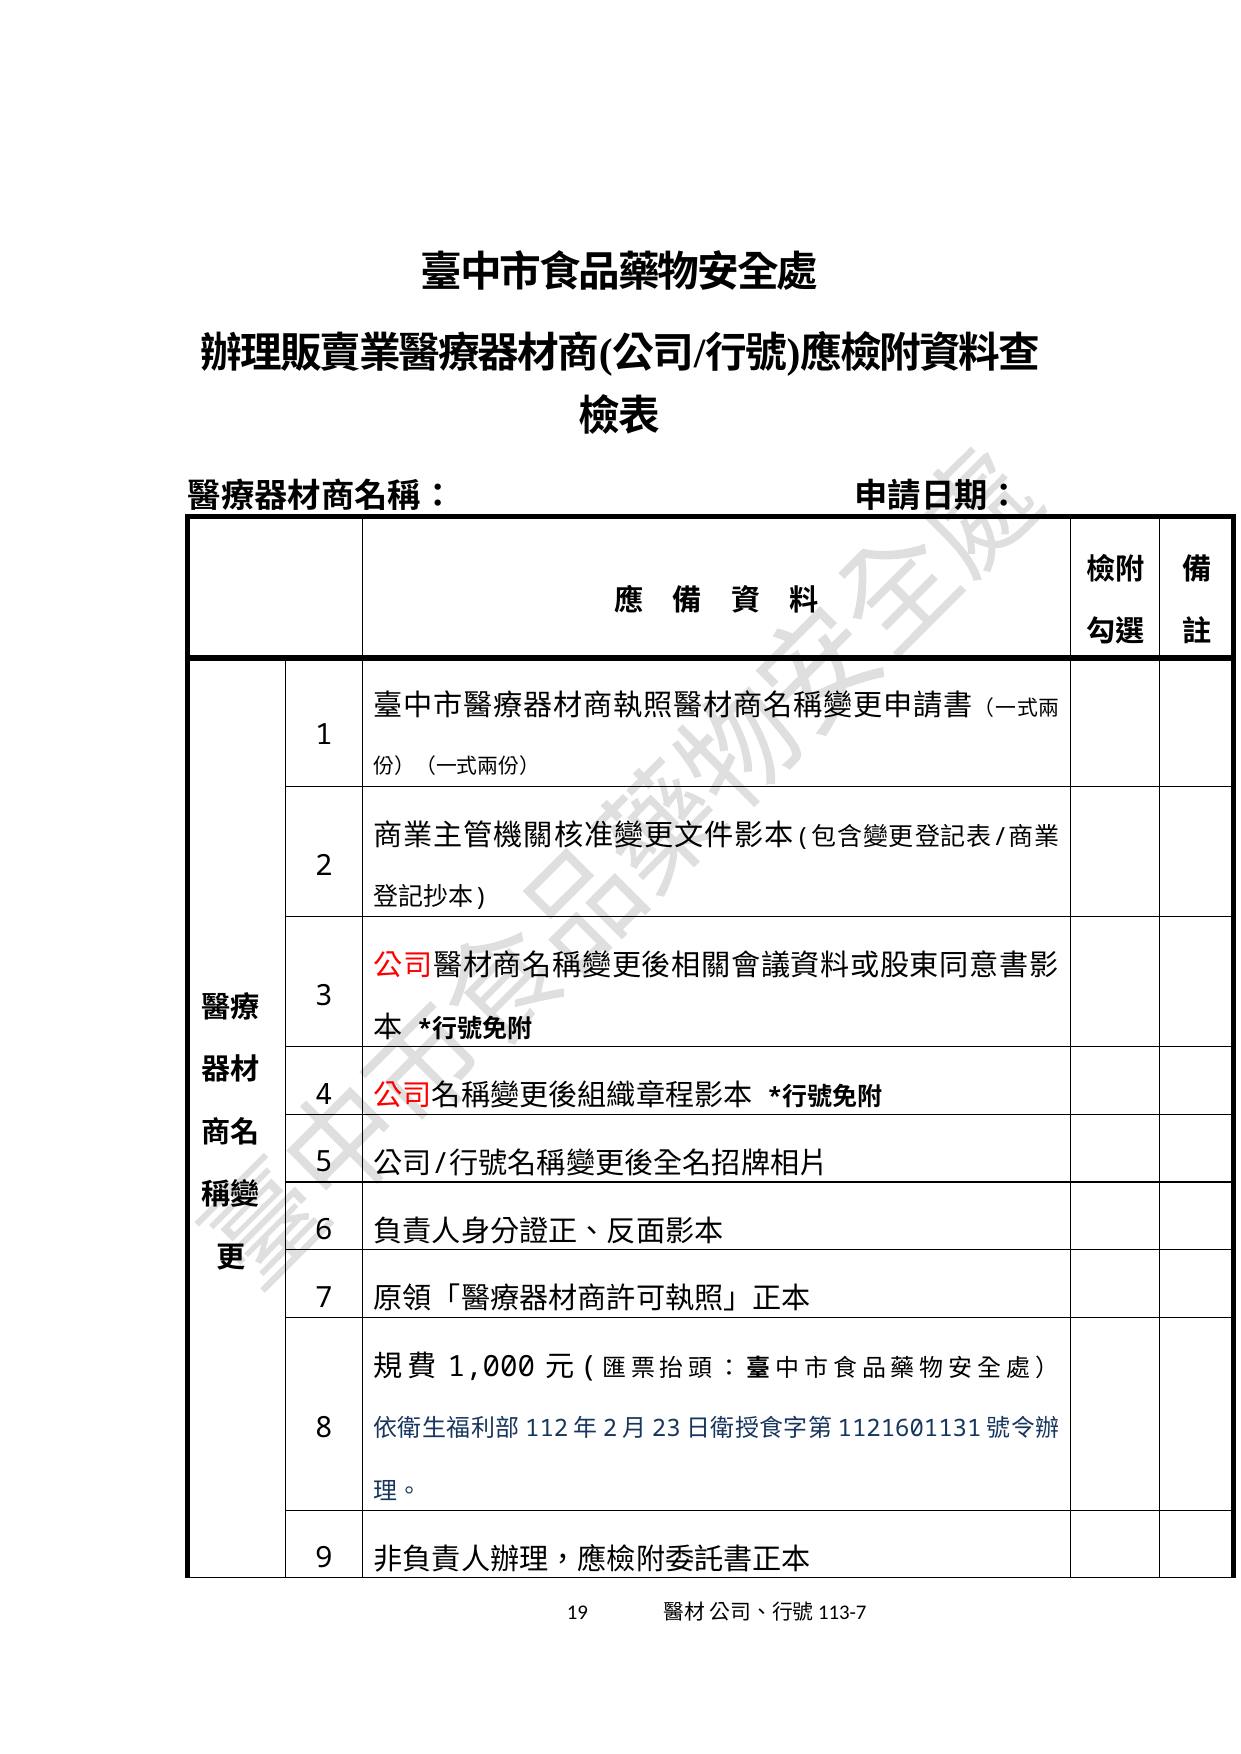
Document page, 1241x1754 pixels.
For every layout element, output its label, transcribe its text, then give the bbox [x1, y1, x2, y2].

table_cell [1160, 787, 1231, 916]
table_cell [1160, 1250, 1231, 1317]
table_cell [1071, 661, 1159, 786]
table_header [190, 519, 362, 655]
table_cell 商業主管機關核准變更文件影本(包含變更登記表/商業登記抄本) [363, 787, 1070, 916]
table_cell 公司名稱變更後組織章程影本 *行號免附 [363, 1047, 383, 1067]
table_cell [1071, 1115, 1159, 1181]
table_cell 公司醫材商名稱變更後相關會議資料或股東同意書影本 *行號免附 [363, 917, 1070, 1046]
table_cell 3 [286, 917, 362, 1046]
table_cell [1160, 1318, 1231, 1509]
table_cell 7 [286, 1250, 362, 1317]
table_cell [1071, 1047, 1159, 1114]
table_cell 6 [286, 1183, 362, 1249]
table_cell 公司名稱變更後組織章程影本 *行號免附 [363, 1047, 415, 1114]
table_cell 1 [286, 661, 362, 786]
table_cell 8 [286, 1318, 362, 1509]
table_cell [1071, 1250, 1159, 1317]
table_cell 公司/行號名稱變更後全名招牌相片 [363, 1115, 1070, 1181]
text 醫療器材商名稱： 申請日期： [949, 451, 1053, 514]
text 醫療器材商名稱： 申請日期： [173, 451, 965, 514]
table_cell [1071, 1183, 1159, 1249]
table_cell 5 [286, 1151, 315, 1181]
table_cell 5 [300, 1129, 342, 1169]
table_cell 2 [286, 787, 362, 916]
table_cell 公司名稱變更後組織章程影本 *行號免附 [398, 1047, 1070, 1114]
table_cell 5 [286, 1115, 314, 1149]
text 臺中市食品藥物安全處 [187, 226, 1053, 289]
table_cell 5 [328, 1158, 362, 1181]
text 醫療器材商名稱： 申請日期： [935, 496, 956, 514]
table_cell [1071, 917, 1159, 1046]
table_cell [1160, 1183, 1231, 1249]
table_cell 原領「醫療器材商許可執照」正本 [363, 1250, 1070, 1317]
table_cell 規費1,000元(匯票抬頭：臺中市食品藥物安全處） 依衛生福利部112年2月23日衛授食字第1121601131號令辦理。 [363, 1318, 1070, 1509]
table_cell 臺中市醫療器材商執照醫材商名稱變更申請書（一式兩份）（一式兩份） [363, 661, 1070, 786]
table_header 備註 [1160, 519, 1231, 655]
table_cell 5 [329, 1115, 362, 1143]
table_cell [1160, 661, 1231, 786]
table_cell 負責人身分證正、反面影本 [363, 1183, 1070, 1249]
table_cell 5 [357, 1146, 362, 1155]
table_header 檢附勾選 [1071, 519, 1159, 655]
table_cell 4 [286, 1047, 362, 1114]
text 辦理販賣業醫療器材商(公司/行號)應檢附資料查檢表 [187, 308, 1053, 433]
table_cell [1160, 1115, 1231, 1181]
table_cell [1160, 1511, 1231, 1577]
table_cell 9 [286, 1511, 362, 1577]
text 醫療器材商名稱： 申請日期： [956, 487, 1003, 514]
table_cell [1071, 1318, 1159, 1509]
table_cell 非負責人辦理，應檢附委託書正本 [363, 1511, 1070, 1577]
table_cell [1071, 1511, 1159, 1577]
table_cell [1160, 1047, 1231, 1114]
table_cell 醫療器材商名稱變更 [190, 661, 285, 1577]
table_cell [1071, 787, 1159, 916]
table_header 應 備 資 料 [363, 519, 1070, 655]
table_cell [1160, 917, 1231, 1046]
